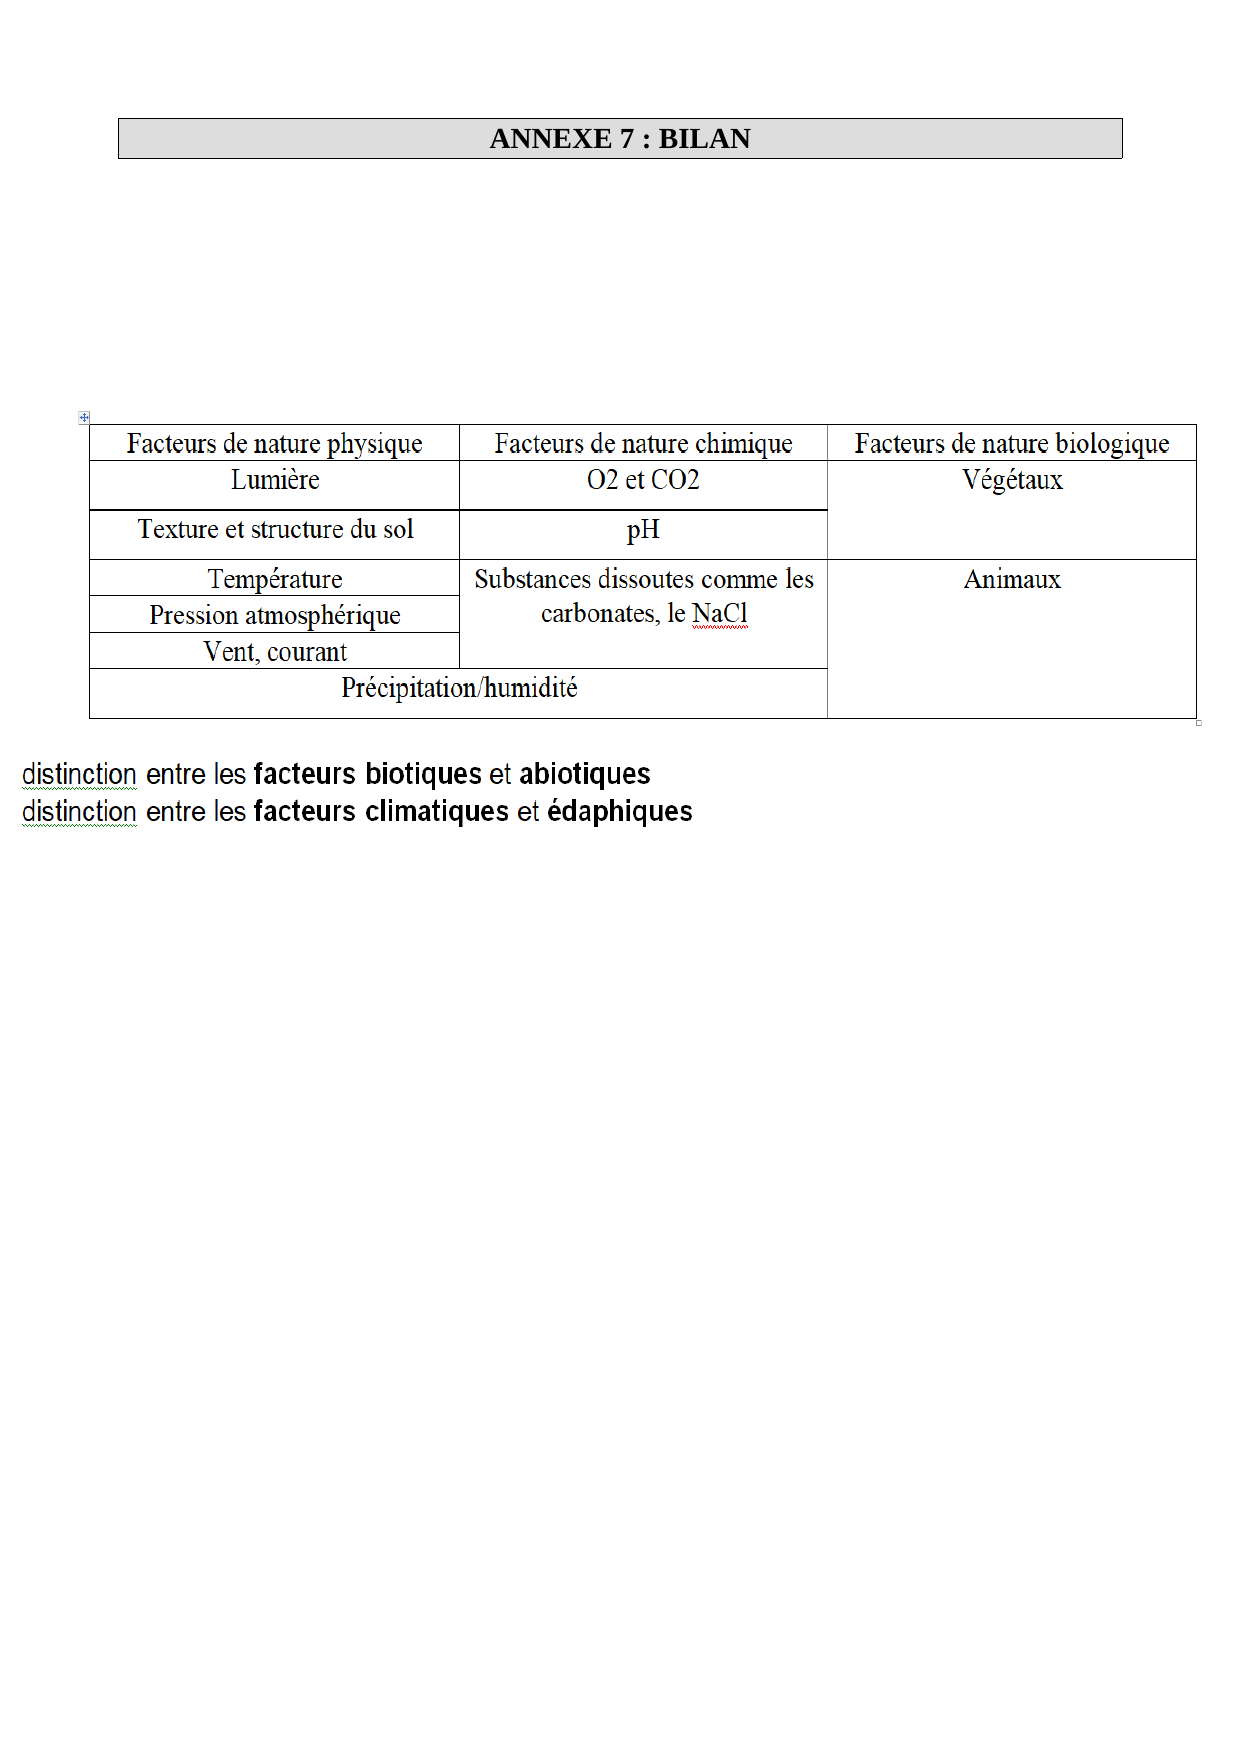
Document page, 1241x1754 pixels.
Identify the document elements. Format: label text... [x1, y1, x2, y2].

picture [14, 406, 1217, 849]
text ANNEXE 7 : BILAN [119, 119, 1122, 158]
